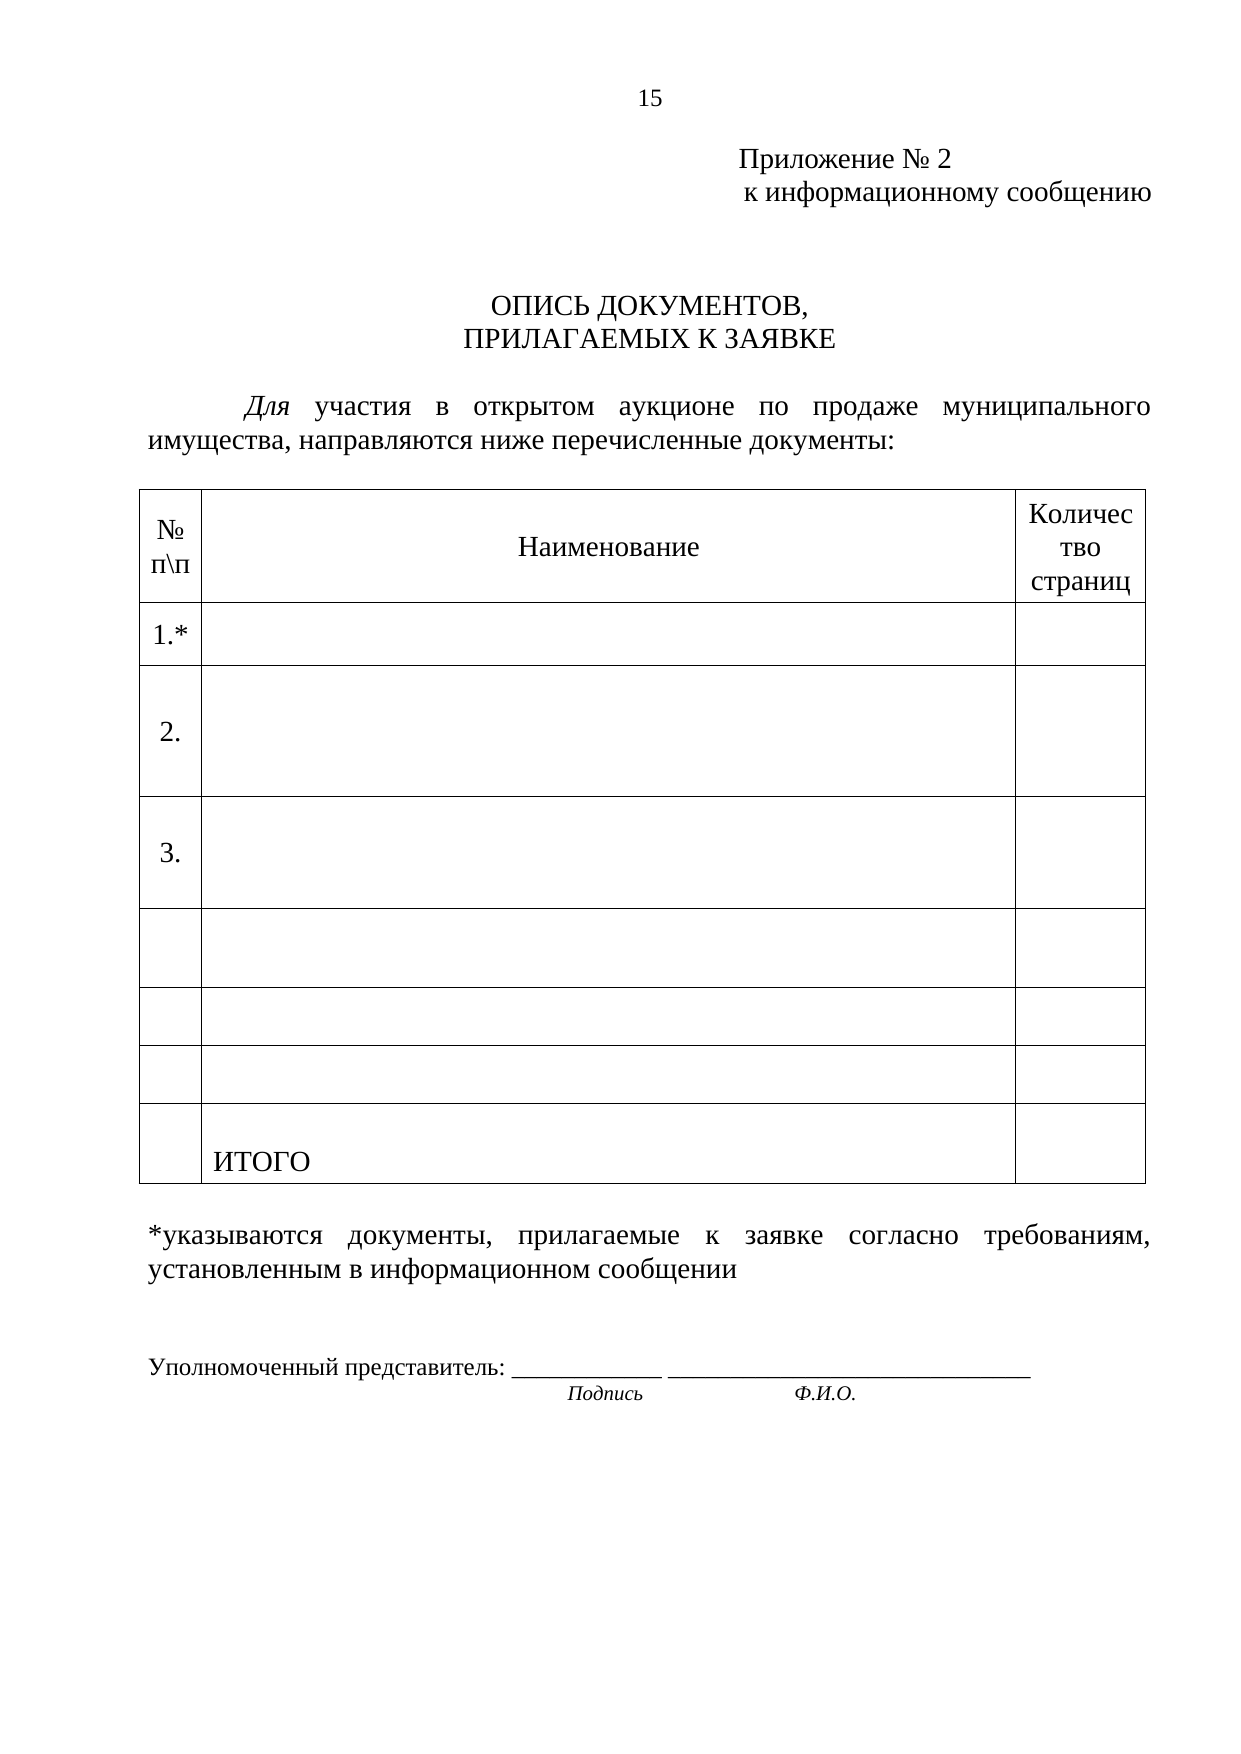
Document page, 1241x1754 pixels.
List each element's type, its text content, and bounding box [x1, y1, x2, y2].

table_cell [1016, 797, 1145, 907]
table_cell 1.* [140, 603, 201, 665]
table_cell [202, 603, 1015, 665]
table_cell [202, 797, 1015, 907]
table_cell [202, 1046, 1015, 1103]
table_cell [202, 909, 1015, 987]
text Подпись Ф.И.О. [148, 1380, 1152, 1404]
table_cell [140, 988, 201, 1045]
text Для участия в открытом аукционе по продаже муниципального имущества, направляются ниже перечисленные документы: [148, 388, 1152, 455]
table_cell [140, 1104, 201, 1183]
table_cell ИТОГО [202, 1104, 1015, 1183]
text *указываются документы, прилагаемые к заявке согласно требованиям, установленным в информационном сообщении [148, 1217, 1152, 1284]
text к информационному сообщению [207, 174, 1152, 208]
table_cell [1016, 909, 1145, 987]
table_cell 3. [140, 797, 201, 907]
text Приложение № 2 [148, 141, 1152, 174]
table_cell [1016, 1104, 1145, 1183]
table_header Количество страниц [1016, 490, 1145, 602]
table_cell [140, 1046, 201, 1103]
table_cell [202, 666, 1015, 796]
text Уполномоченный представитель: ____________ _____________________________ [148, 1352, 1152, 1380]
text ОПИСЬ ДОКУМЕНТОВ, [148, 288, 1152, 321]
table_cell [140, 909, 201, 987]
table_cell [202, 988, 1015, 1045]
table_cell [1016, 666, 1145, 796]
text ПРИЛАГАЕМЫХ К ЗАЯВКЕ [148, 321, 1152, 355]
table_header Наименование [202, 490, 1015, 602]
table_header № п\п [140, 490, 201, 602]
table_cell [1016, 1046, 1145, 1103]
table_cell [1016, 603, 1145, 665]
table_cell [1016, 988, 1145, 1045]
table_cell 2. [140, 666, 201, 796]
